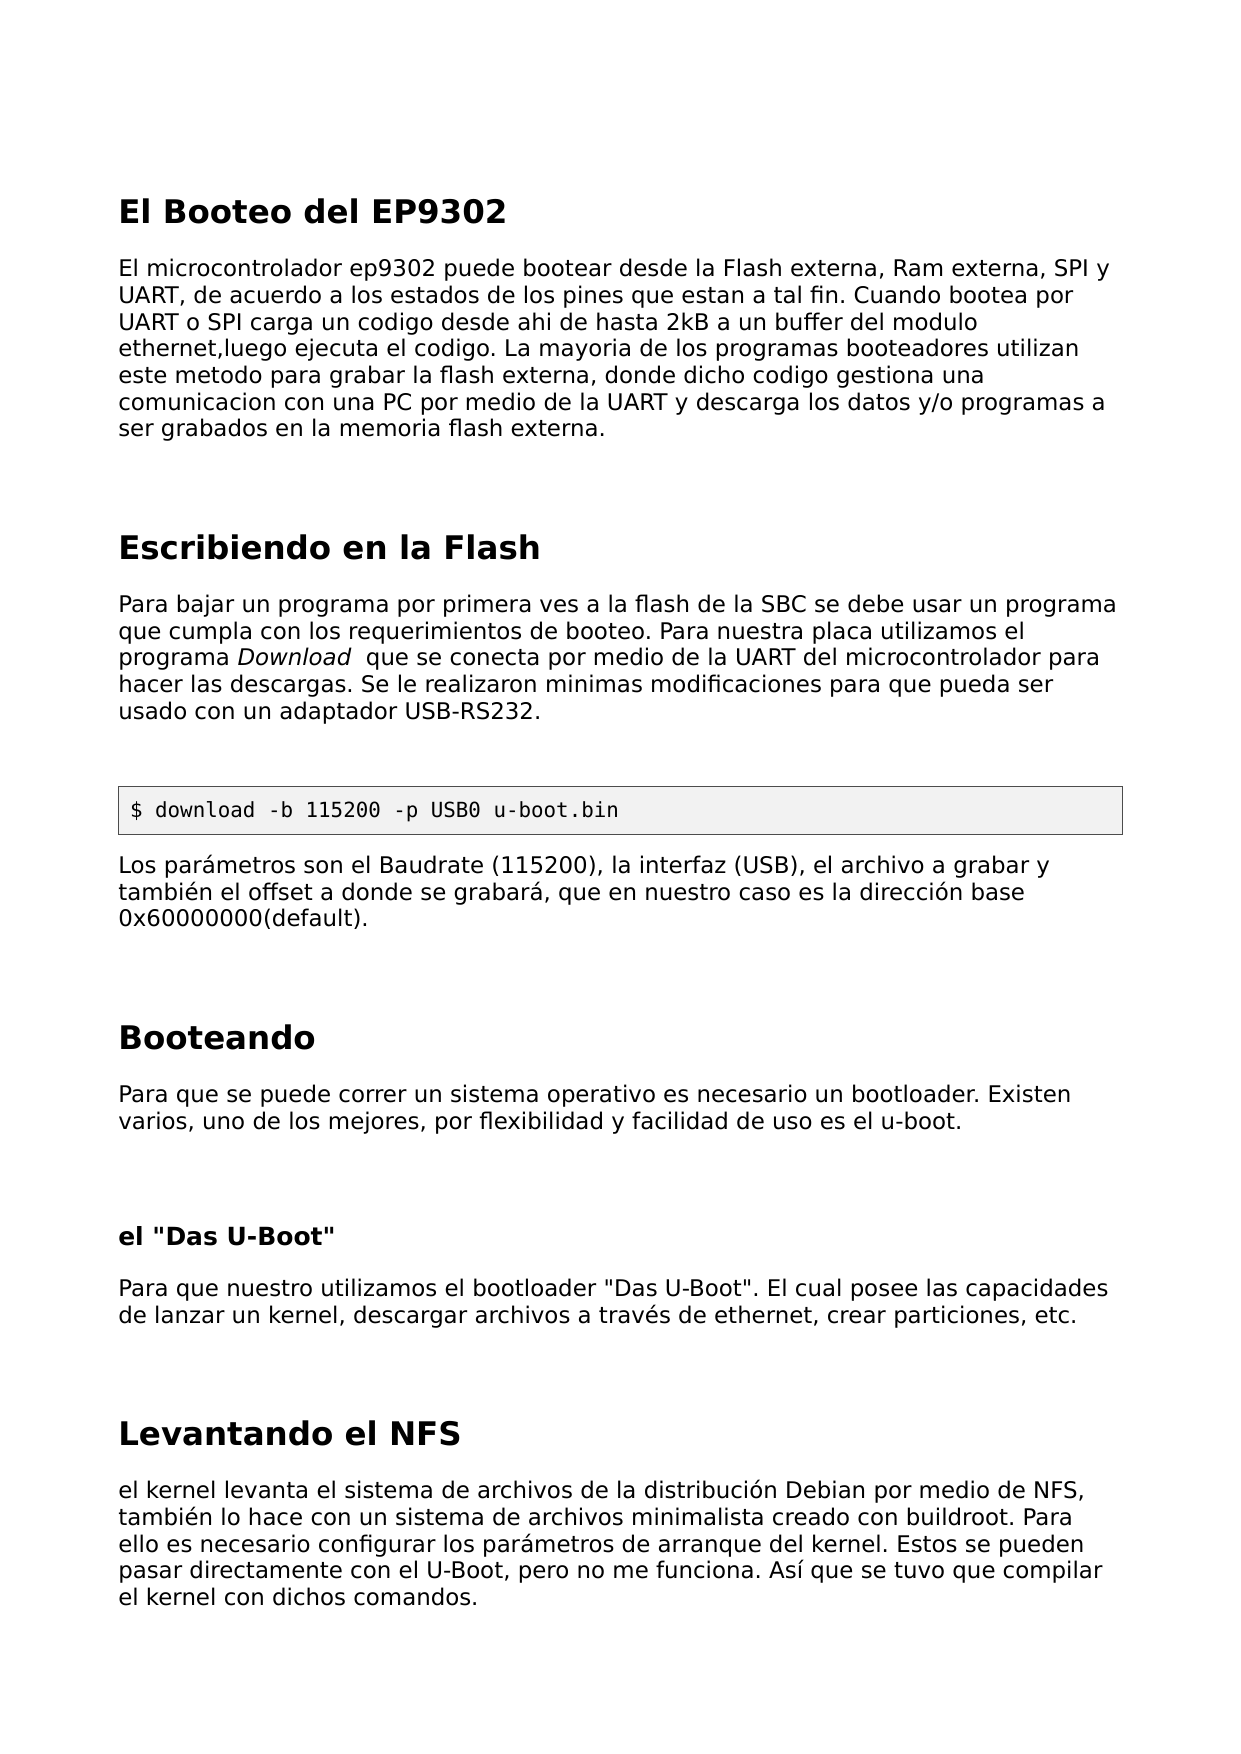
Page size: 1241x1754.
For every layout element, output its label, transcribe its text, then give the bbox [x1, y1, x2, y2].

subtitle Levantando el NFS [118, 1415, 1122, 1453]
text Para bajar un programa por primera ves a la flash de la SBC se debe usar un programa que cumpla con los requerimientos de booteo. Para nuestra placa utilizamos el programa Download que se conecta por medio de la UART del microcontrolador para hacer las descargas. Se le realizaron minimas modificaciones para que pueda ser usado con un adaptador USB-RS232. [118, 591, 1122, 724]
subtitle el "Das U-Boot" [118, 1222, 1122, 1251]
text el kernel levanta el sistema de archivos de la distribución Debian por medio de NFS, también lo hace con un sistema de archivos minimalista creado con buildroot. Para ello es necesario configurar los parámetros de arranque del kernel. Estos se pueden pasar directamente con el U-Boot, pero no me funciona. Así que se tuvo que compilar el kernel con dichos comandos. [118, 1477, 1122, 1611]
text $ download -b 115200 -p USB0 u-boot.bin [119, 787, 1122, 834]
subtitle Booteando [118, 1019, 1122, 1057]
subtitle El Booteo del EP9302 [118, 193, 1122, 231]
text El microcontrolador ep9302 puede bootear desde la Flash externa, Ram externa, SPI y UART, de acuerdo a los estados de los pines que estan a tal fin. Cuando bootea por UART o SPI carga un codigo desde ahi de hasta 2kB a un buffer del modulo ethernet,luego ejecuta el codigo. La mayoria de los programas booteadores utilizan este metodo para grabar la flash externa, donde dicho codigo gestiona una comunicacion con una PC por medio de la UART y descarga los datos y/o programas a ser grabados en la memoria flash externa. [118, 255, 1122, 442]
text Para que se puede correr un sistema operativo es necesario un bootloader. Existen varios, uno de los mejores, por flexibilidad y facilidad de uso es el u-boot. [118, 1081, 1122, 1135]
text Los parámetros son el Baudrate (115200), la interfaz (USB), el archivo a grabar y también el offset a donde se grabará, que en nuestro caso es la dirección base 0x60000000(default). [118, 852, 1122, 932]
text Para que nuestro utilizamos el bootloader "Das U-Boot". El cual posee las capacidades de lanzar un kernel, descargar archivos a través de ethernet, crear particiones, etc. [118, 1275, 1122, 1328]
subtitle Escribiendo en la Flash [118, 529, 1122, 567]
